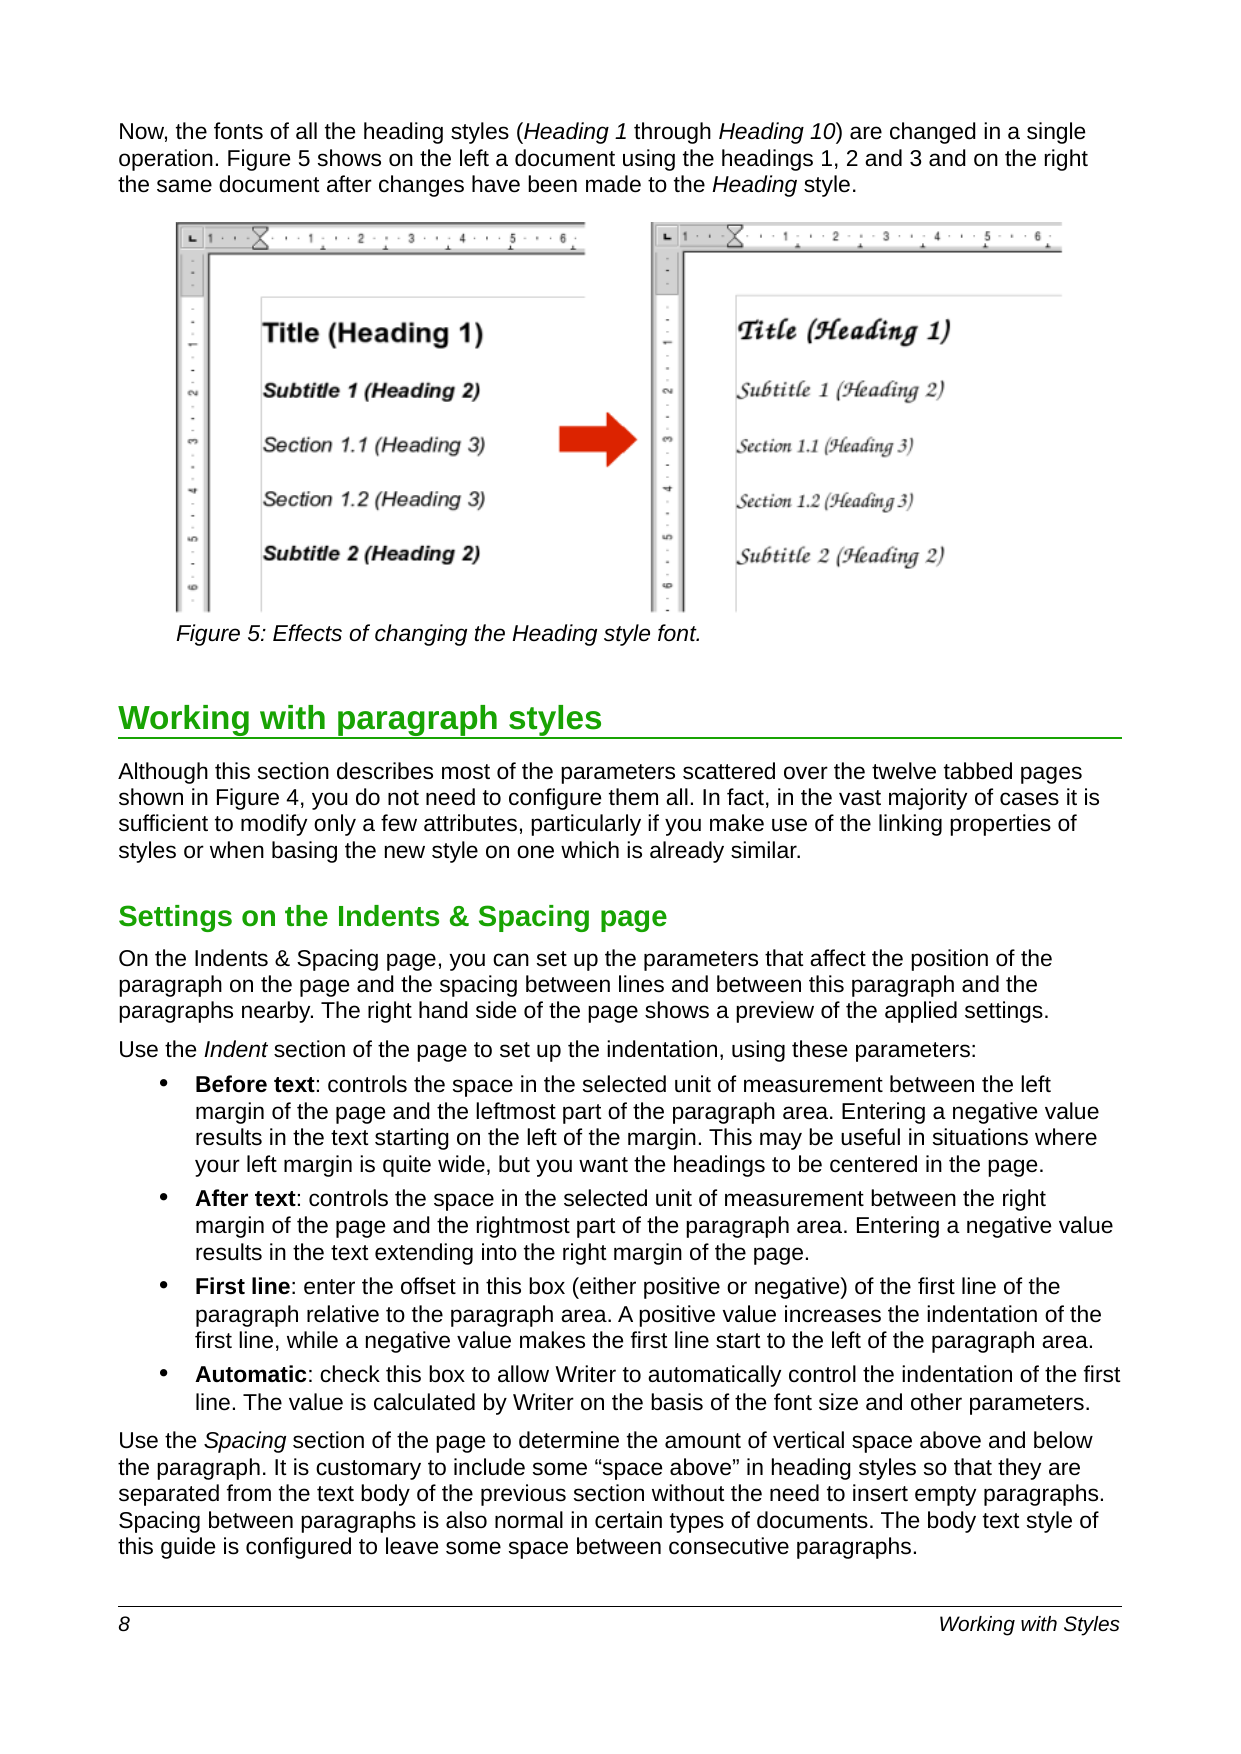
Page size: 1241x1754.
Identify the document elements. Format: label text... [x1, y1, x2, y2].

text Use the Spacing section of the page to determine the amount of vertical space above and below the paragraph. It is customary to include some “space above” in heading styles so that they are separated from the text body of the previous section without the need to insert empty paragraphs. Spacing between paragraphs is also normal in certain types of documents. The body text style of this guide is configured to leave some space between consecutive paragraphs. [118, 1427, 1122, 1559]
text Figure 5: Effects of changing the Heading style font. [176, 619, 1064, 646]
picture [175, 222, 1065, 614]
text On the Indents & Spacing page, you can set up the parameters that affect the position of the paragraph on the page and the spacing between lines and between this paragraph and the paragraphs nearby. The right hand side of the page shows a preview of the applied settings. [118, 944, 1122, 1023]
text Now, the fonts of all the heading styles (Heading 1 through Heading 10) are changed in a single operation. Figure 5 shows on the left a document using the headings 1, 2 and 3 and on the right the same document after changes have been made to the Heading style. [118, 118, 1122, 197]
list Automatic: check this box to allow Writer to automatically control the indentation of the first line. The value is calculated by Writer on the basis of the font size and other parameters. [156, 1359, 1122, 1415]
subtitle Settings on the Indents & Spacing page [118, 898, 1122, 932]
list After text: controls the space in the selected unit of measurement between the right margin of the page and the rightmost part of the paragraph area. Entering a negative value results in the text extending into the right margin of the page. [156, 1183, 1122, 1265]
text Although this section describes most of the parameters scattered over the twelve tabbed pages shown in Figure 4, you do not need to configure them all. In fact, in the vast majority of cases it is sufficient to modify only a few attributes, particularly if you make use of the linking properties of styles or when basing the new style on one which is already similar. [118, 758, 1122, 863]
subtitle Working with paragraph styles [118, 698, 1122, 737]
list First line: enter the offset in this box (either positive or negative) of the first line of the paragraph relative to the paragraph area. A positive value increases the indentation of the first line, while a negative value makes the first line start to the left of the paragraph area. [156, 1271, 1122, 1353]
list Before text: controls the space in the selected unit of measurement between the left margin of the page and the leftmost part of the paragraph area. Entering a negative value results in the text starting on the left of the margin. This may be useful in situations where your left margin is quite wide, but you want the headings to be centered in the page. [156, 1069, 1122, 1177]
list Use the Indent section of the page to set up the indentation, using these parameters: [118, 1036, 1122, 1062]
